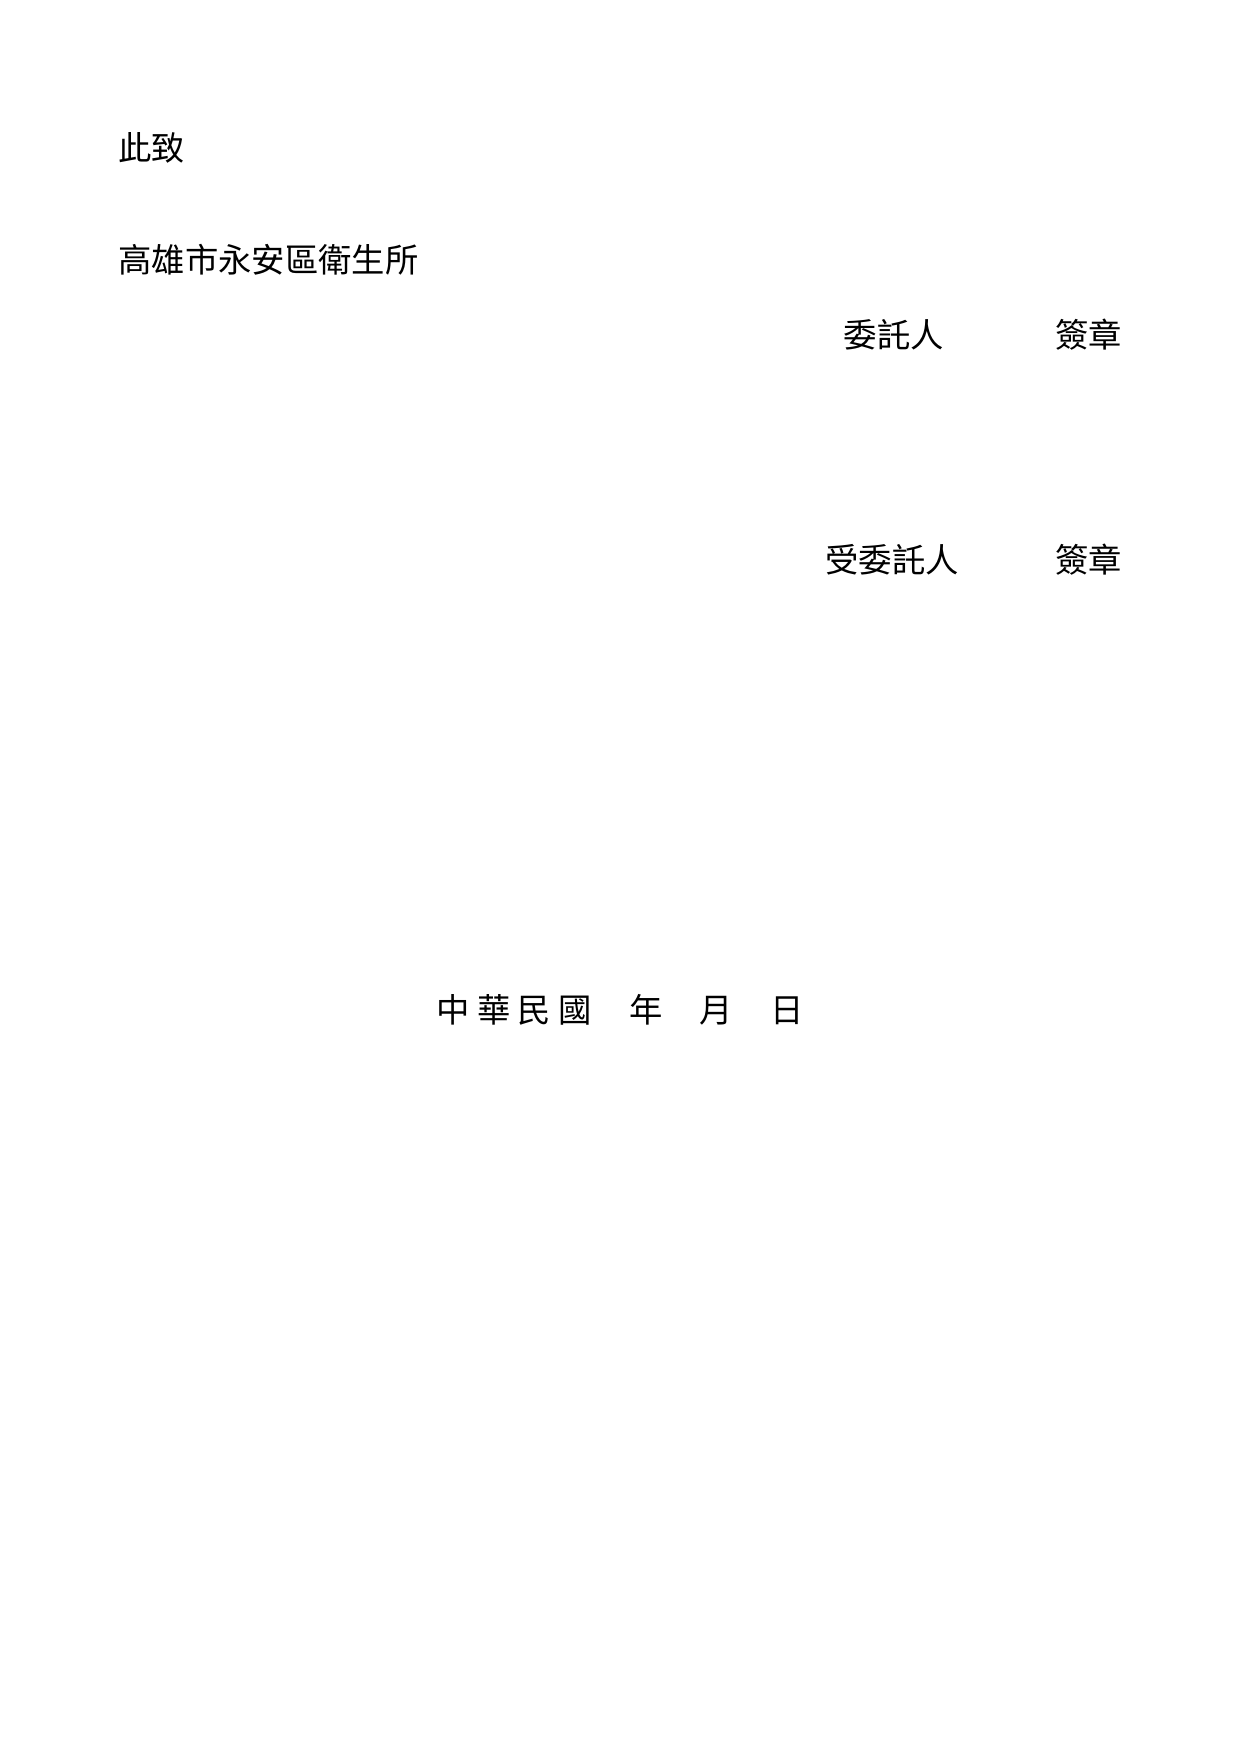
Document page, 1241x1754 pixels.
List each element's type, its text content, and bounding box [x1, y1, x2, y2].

text 此致 [118, 108, 1122, 183]
text 高雄市永安區衛生所 [118, 221, 1122, 296]
text 受委託人 簽章 [118, 521, 1122, 596]
text 委託人 簽章 [118, 296, 1122, 371]
text 中 華 民 國 年 月 日 [118, 971, 1122, 1046]
